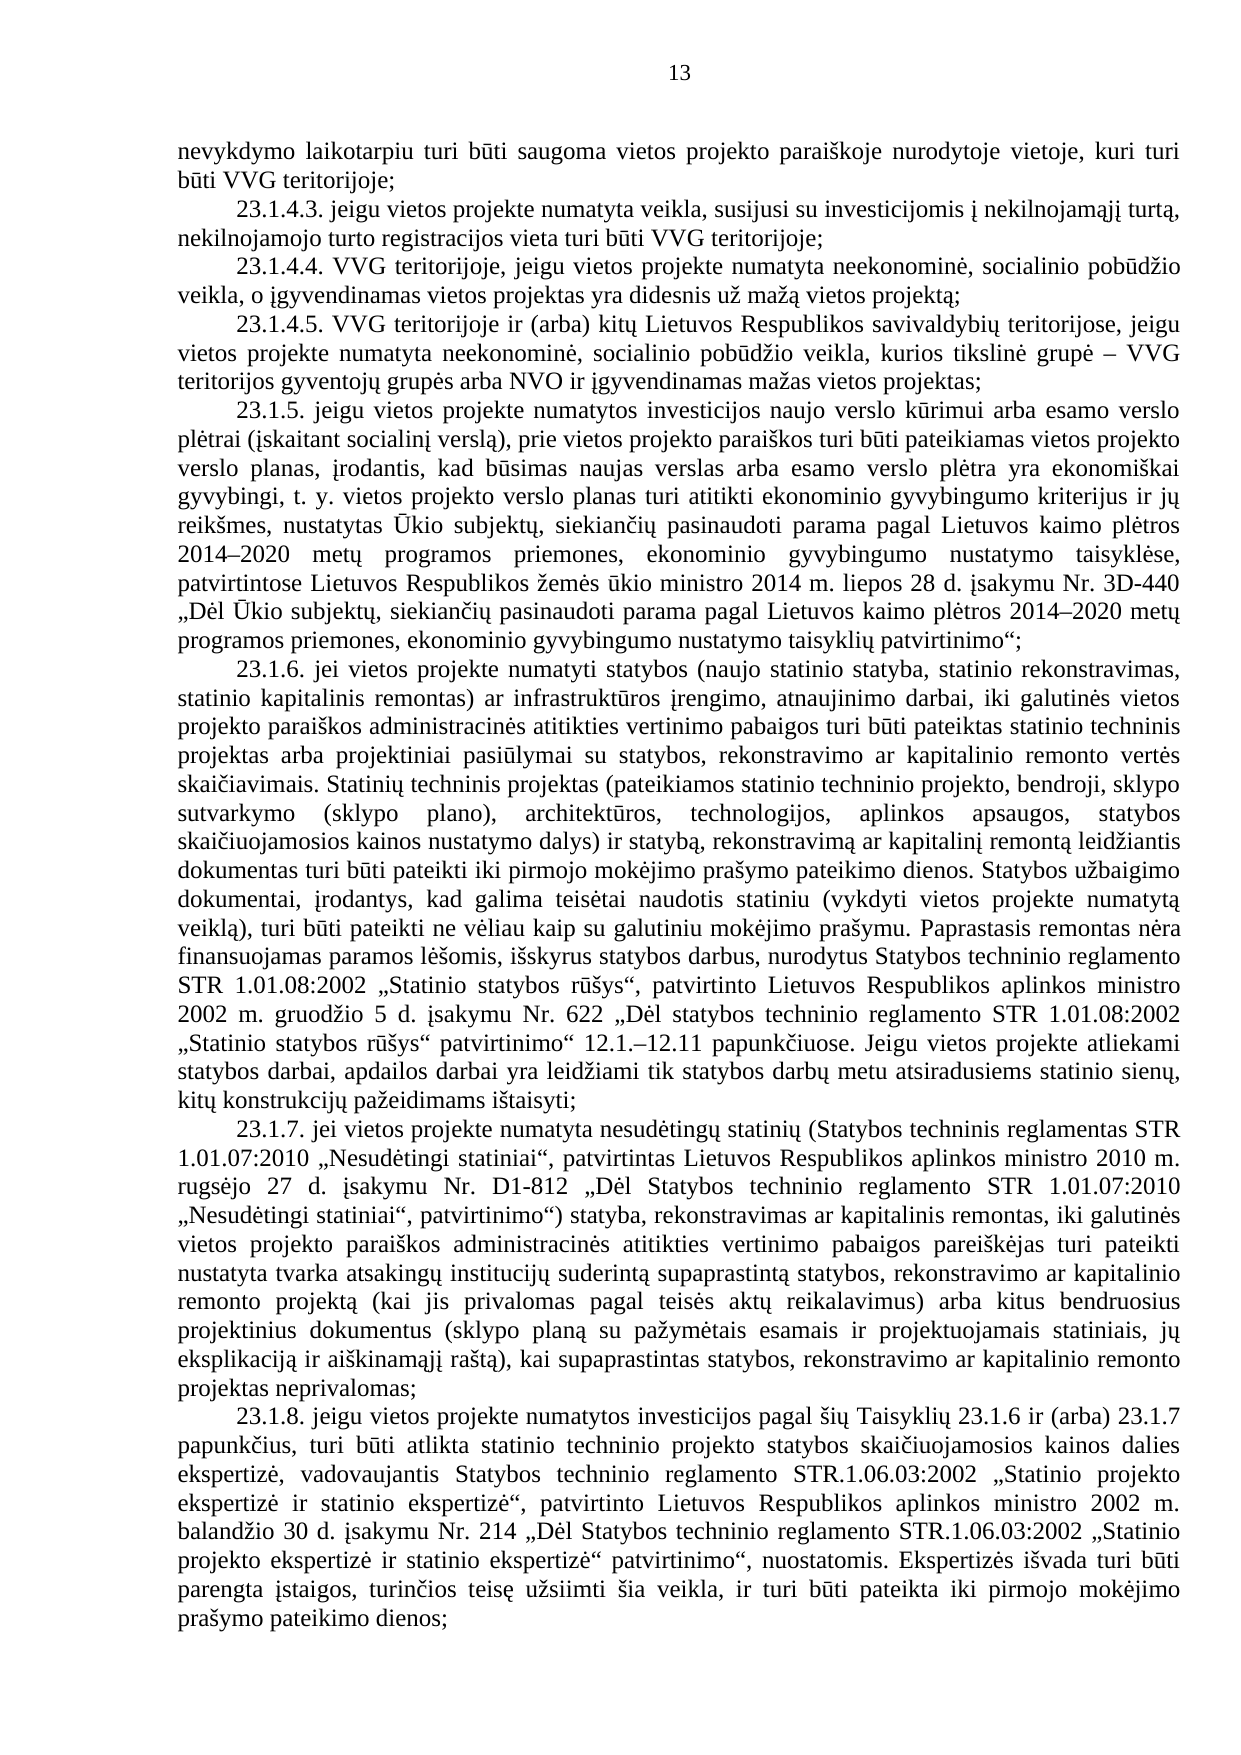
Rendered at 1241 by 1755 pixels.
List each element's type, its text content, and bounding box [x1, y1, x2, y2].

text 23.1.6. jei vietos projekte numatyti statybos (naujo statinio statyba, statinio rekonstravimas, statinio kapitalinis remontas) ar infrastruktūros įrengimo, atnaujinimo darbai, iki galutinės vietos projekto paraiškos administracinės atitikties vertinimo pabaigos turi būti pateiktas statinio techninis projektas arba projektiniai pasiūlymai su statybos, rekonstravimo ar kapitalinio remonto vertės skaičiavimais. Statinių techninis projektas (pateikiamos statinio techninio projekto, bendroji, sklypo sutvarkymo (sklypo plano), architektūros, technologijos, aplinkos apsaugos, statybos skaičiuojamosios kainos nustatymo dalys) ir statybą, rekonstravimą ar kapitalinį remontą leidžiantis dokumentas turi būti pateikti iki pirmojo mokėjimo prašymo pateikimo dienos. Statybos užbaigimo dokumentai, įrodantys, kad galima teisėtai naudotis statiniu (vykdyti vietos projekte numatytą veiklą), turi būti pateikti ne vėliau kaip su galutiniu mokėjimo prašymu. Paprastasis remontas nėra finansuojamas paramos lėšomis, išskyrus statybos darbus, nurodytus Statybos techninio reglamento STR 1.01.08:2002 „Statinio statybos rūšys“, patvirtinto Lietuvos Respublikos aplinkos ministro 2002 m. gruodžio 5 d. įsakymu Nr. 622 „Dėl statybos techninio reglamento STR 1.01.08:2002 „Statinio statybos rūšys“ patvirtinimo“ 12.1.–12.11 papunkčiuose. Jeigu vietos projekte atliekami statybos darbai, apdailos darbai yra leidžiami tik statybos darbų metu atsiradusiems statinio sienų, kitų konstrukcijų pažeidimams ištaisyti; [177, 654, 1181, 1114]
text 23.1.5. jeigu vietos projekte numatytos investicijos naujo verslo kūrimui arba esamo verslo plėtrai (įskaitant socialinį verslą), prie vietos projekto paraiškos turi būti pateikiamas vietos projekto verslo planas, įrodantis, kad būsimas naujas verslas arba esamo verslo plėtra yra ekonomiškai gyvybingi, t. y. vietos projekto verslo planas turi atitikti ekonominio gyvybingumo kriterijus ir jų reikšmes, nustatytas Ūkio subjektų, siekiančių pasinaudoti parama pagal Lietuvos kaimo plėtros 2014–2020 metų programos priemones, ekonominio gyvybingumo nustatymo taisyklėse, patvirtintose Lietuvos Respublikos žemės ūkio ministro 2014 m. liepos 28 d. įsakymu Nr. 3D-440 „Dėl Ūkio subjektų, siekiančių pasinaudoti parama pagal Lietuvos kaimo plėtros 2014–2020 metų programos priemones, ekonominio gyvybingumo nustatymo taisyklių patvirtinimo“; [177, 395, 1181, 654]
text 23.1.4.3. jeigu vietos projekte numatyta veikla, susijusi su investicijomis į nekilnojamąjį turtą, nekilnojamojo turto registracijos vieta turi būti VVG teritorijoje; [177, 194, 1181, 251]
text 23.1.7. jei vietos projekte numatyta nesudėtingų statinių (Statybos techninis reglamentas STR 1.01.07:2010 „Nesudėtingi statiniai“, patvirtintas Lietuvos Respublikos aplinkos ministro 2010 m. rugsėjo 27 d. įsakymu Nr. D1-812 „Dėl Statybos techninio reglamento STR 1.01.07:2010 „Nesudėtingi statiniai“, patvirtinimo“) statyba, rekonstravimas ar kapitalinis remontas, iki galutinės vietos projekto paraiškos administracinės atitikties vertinimo pabaigos pareiškėjas turi pateikti nustatyta tvarka atsakingų institucijų suderintą supaprastintą statybos, rekonstravimo ar kapitalinio remonto projektą (kai jis privalomas pagal teisės aktų reikalavimus) arba kitus bendruosius projektinius dokumentus (sklypo planą su pažymėtais esamais ir projektuojamais statiniais, jų eksplikaciją ir aiškinamąjį raštą), kai supaprastintas statybos, rekonstravimo ar kapitalinio remonto projektas neprivalomas; [177, 1114, 1181, 1401]
text nevykdymo laikotarpiu turi būti saugoma vietos projekto paraiškoje nurodytoje vietoje, kuri turi būti VVG teritorijoje; [177, 136, 1181, 194]
text 23.1.4.4. VVG teritorijoje, jeigu vietos projekte numatyta neekonominė, socialinio pobūdžio veikla, o įgyvendinamas vietos projektas yra didesnis už mažą vietos projektą; [177, 251, 1181, 309]
text 23.1.4.5. VVG teritorijoje ir (arba) kitų Lietuvos Respublikos savivaldybių teritorijose, jeigu vietos projekte numatyta neekonominė, socialinio pobūdžio veikla, kurios tikslinė grupė – VVG teritorijos gyventojų grupės arba NVO ir įgyvendinamas mažas vietos projektas; [177, 309, 1181, 395]
text 23.1.8. jeigu vietos projekte numatytos investicijos pagal šių Taisyklių 23.1.6 ir (arba) 23.1.7 papunkčius, turi būti atlikta statinio techninio projekto statybos skaičiuojamosios kainos dalies ekspertizė, vadovaujantis Statybos techninio reglamento STR.1.06.03:2002 „Statinio projekto ekspertizė ir statinio ekspertizė“, patvirtinto Lietuvos Respublikos aplinkos ministro 2002 m. balandžio 30 d. įsakymu Nr. 214 „Dėl Statybos techninio reglamento STR.1.06.03:2002 „Statinio projekto ekspertizė ir statinio ekspertizė“ patvirtinimo“, nuostatomis. Ekspertizės išvada turi būti parengta įstaigos, turinčios teisę užsiimti šia veikla, ir turi būti pateikta iki pirmojo mokėjimo prašymo pateikimo dienos; [177, 1401, 1181, 1631]
